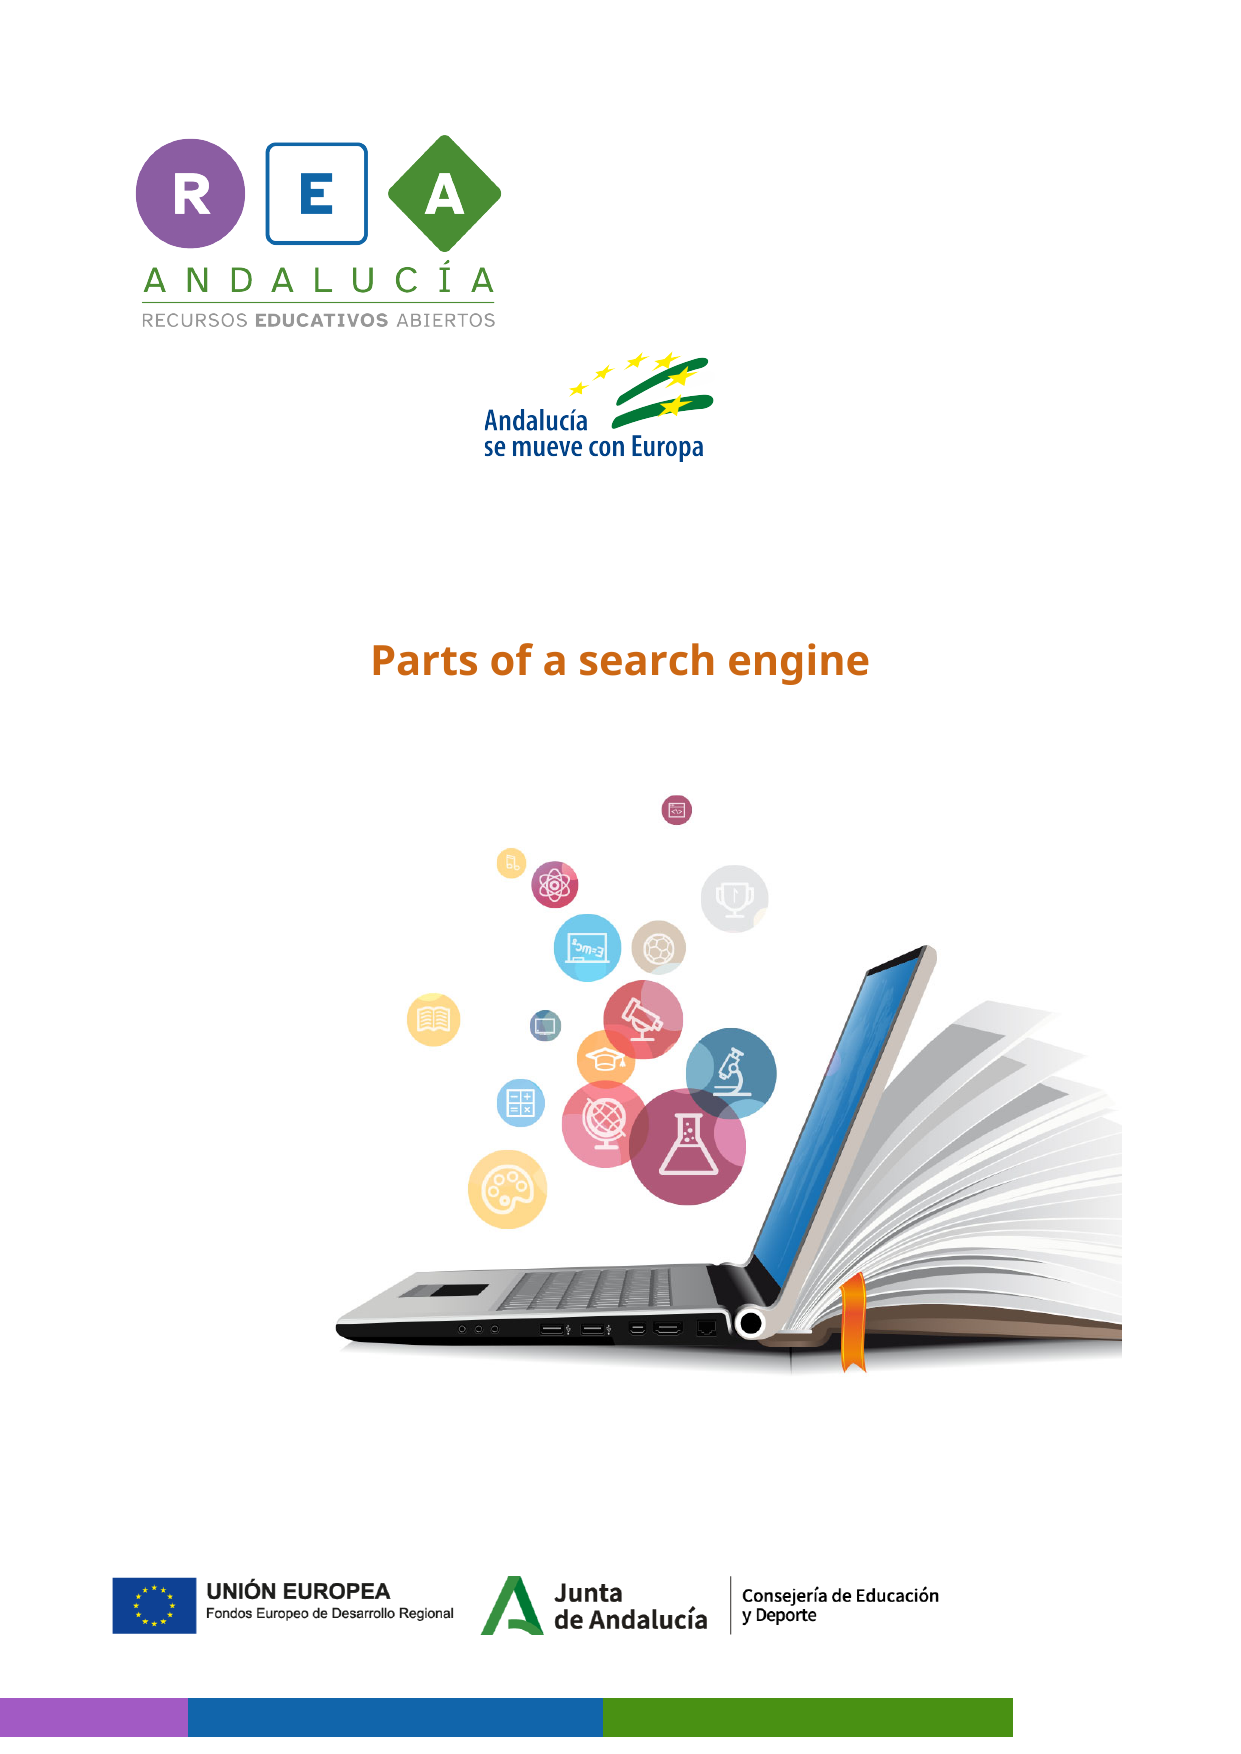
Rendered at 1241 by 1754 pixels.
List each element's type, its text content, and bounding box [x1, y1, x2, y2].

picture [0, 1490, 1013, 1737]
picture [118, 118, 715, 462]
picture [290, 762, 1122, 1404]
title Parts of a search engine [118, 631, 1122, 687]
